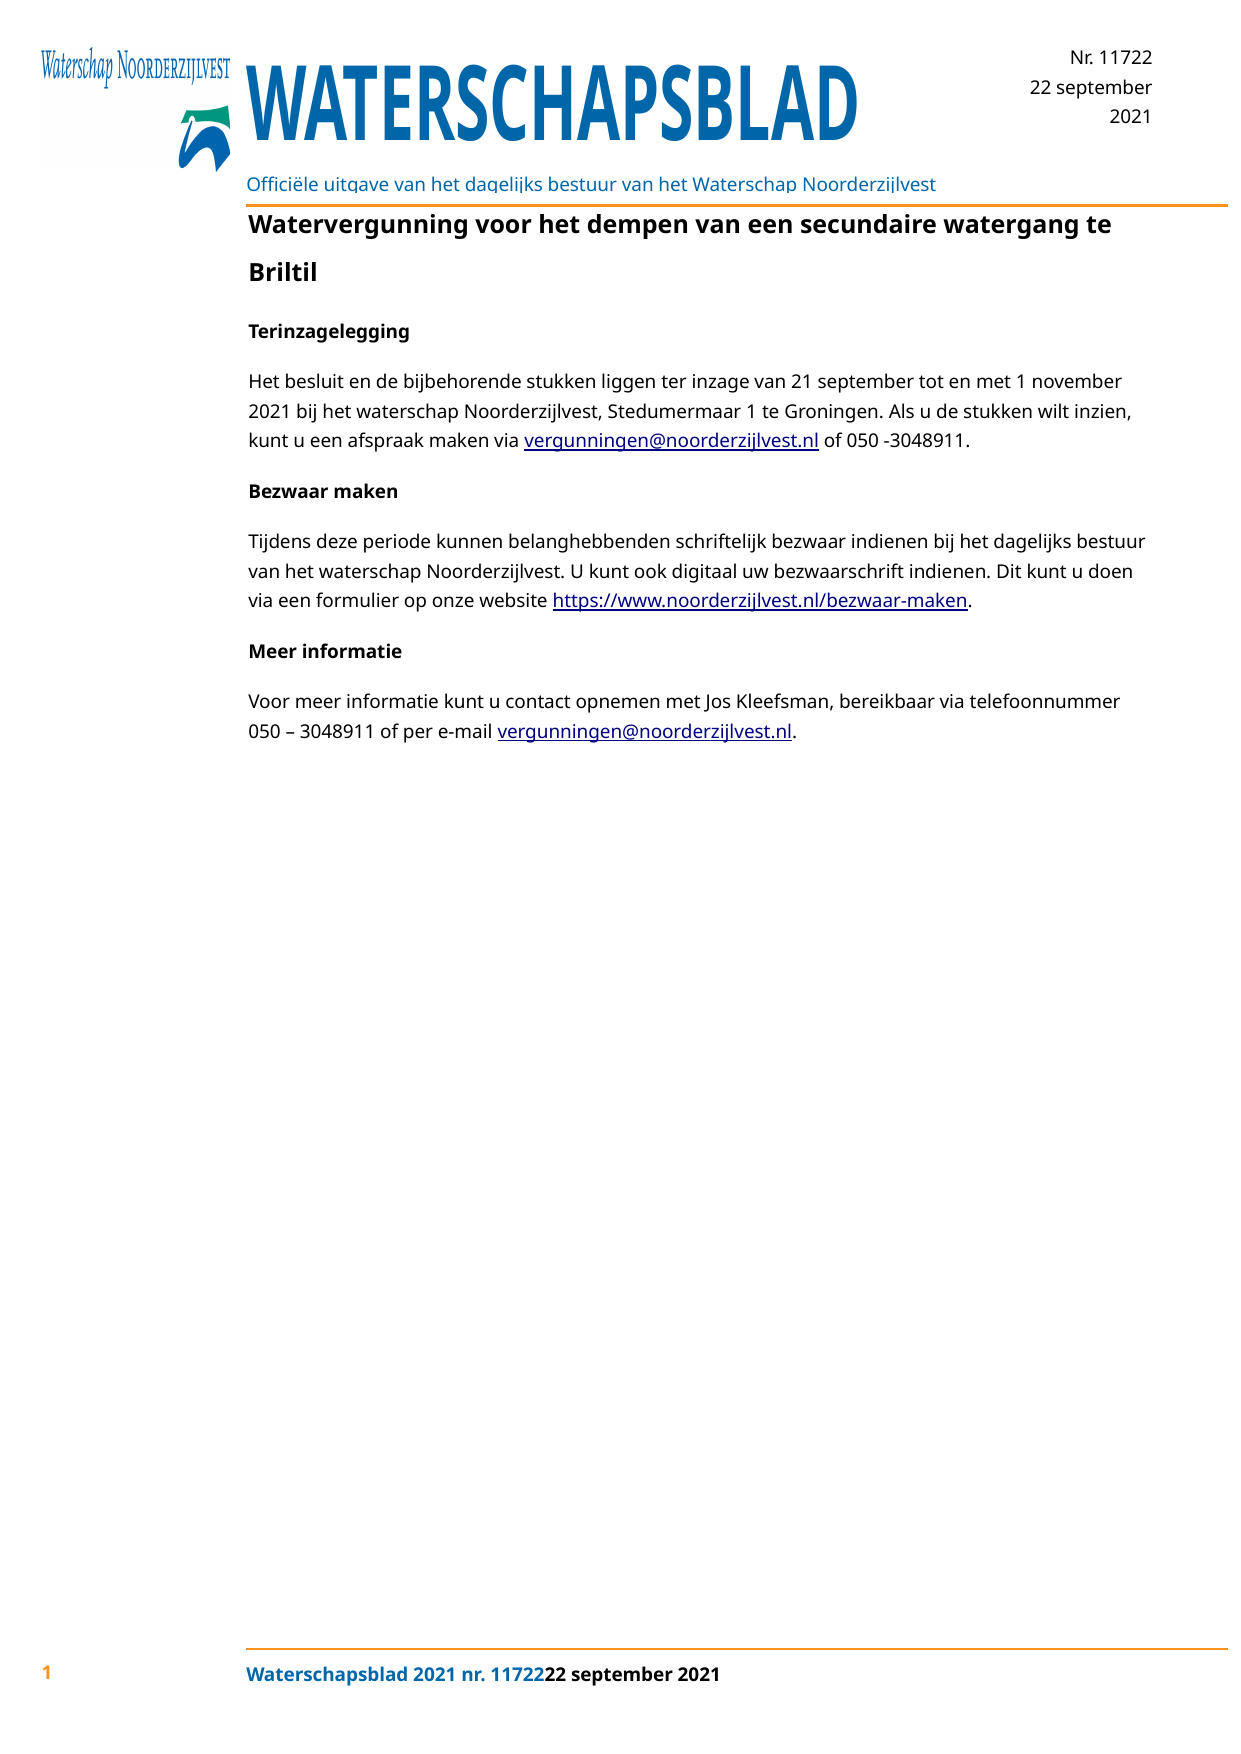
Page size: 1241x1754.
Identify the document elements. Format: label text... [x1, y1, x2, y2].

text Voor meer informatie kunt u contact opnemen met Jos Kleefsman, bereikbaar via telefoonnummer 050 – 3048911 of per e-mail vergunningen@noorderzijlvest.nl. [248, 688, 1152, 744]
text Meer informatie [248, 638, 1152, 664]
text Terinzagelegging [248, 318, 1152, 344]
picture [41, 47, 231, 172]
text Het besluit en de bijbehorende stukken liggen ter inzage van 21 september tot en met 1 november 2021 bij het waterschap Noorderzijlvest, Stedumermaar 1 te Groningen. Als u de stukken wilt inzien, kunt u een afspraak maken via vergunningen@noorderzijlvest.nl of 050 -3048911. [248, 368, 1152, 453]
text Watervergunning voor het dempen van een secundaire watergang te Briltil [248, 207, 1152, 288]
text Tijdens deze periode kunnen belanghebbenden schriftelijk bezwaar indienen bij het dagelijks bestuur van het waterschap Noorderzijlvest. U kunt ook digitaal uw bezwaarschrift indienen. Dit kunt u doen via een formulier op onze website https://www.noorderzijlvest.nl/bezwaar-maken. [248, 528, 1152, 613]
text Bezwaar maken [248, 478, 1152, 504]
